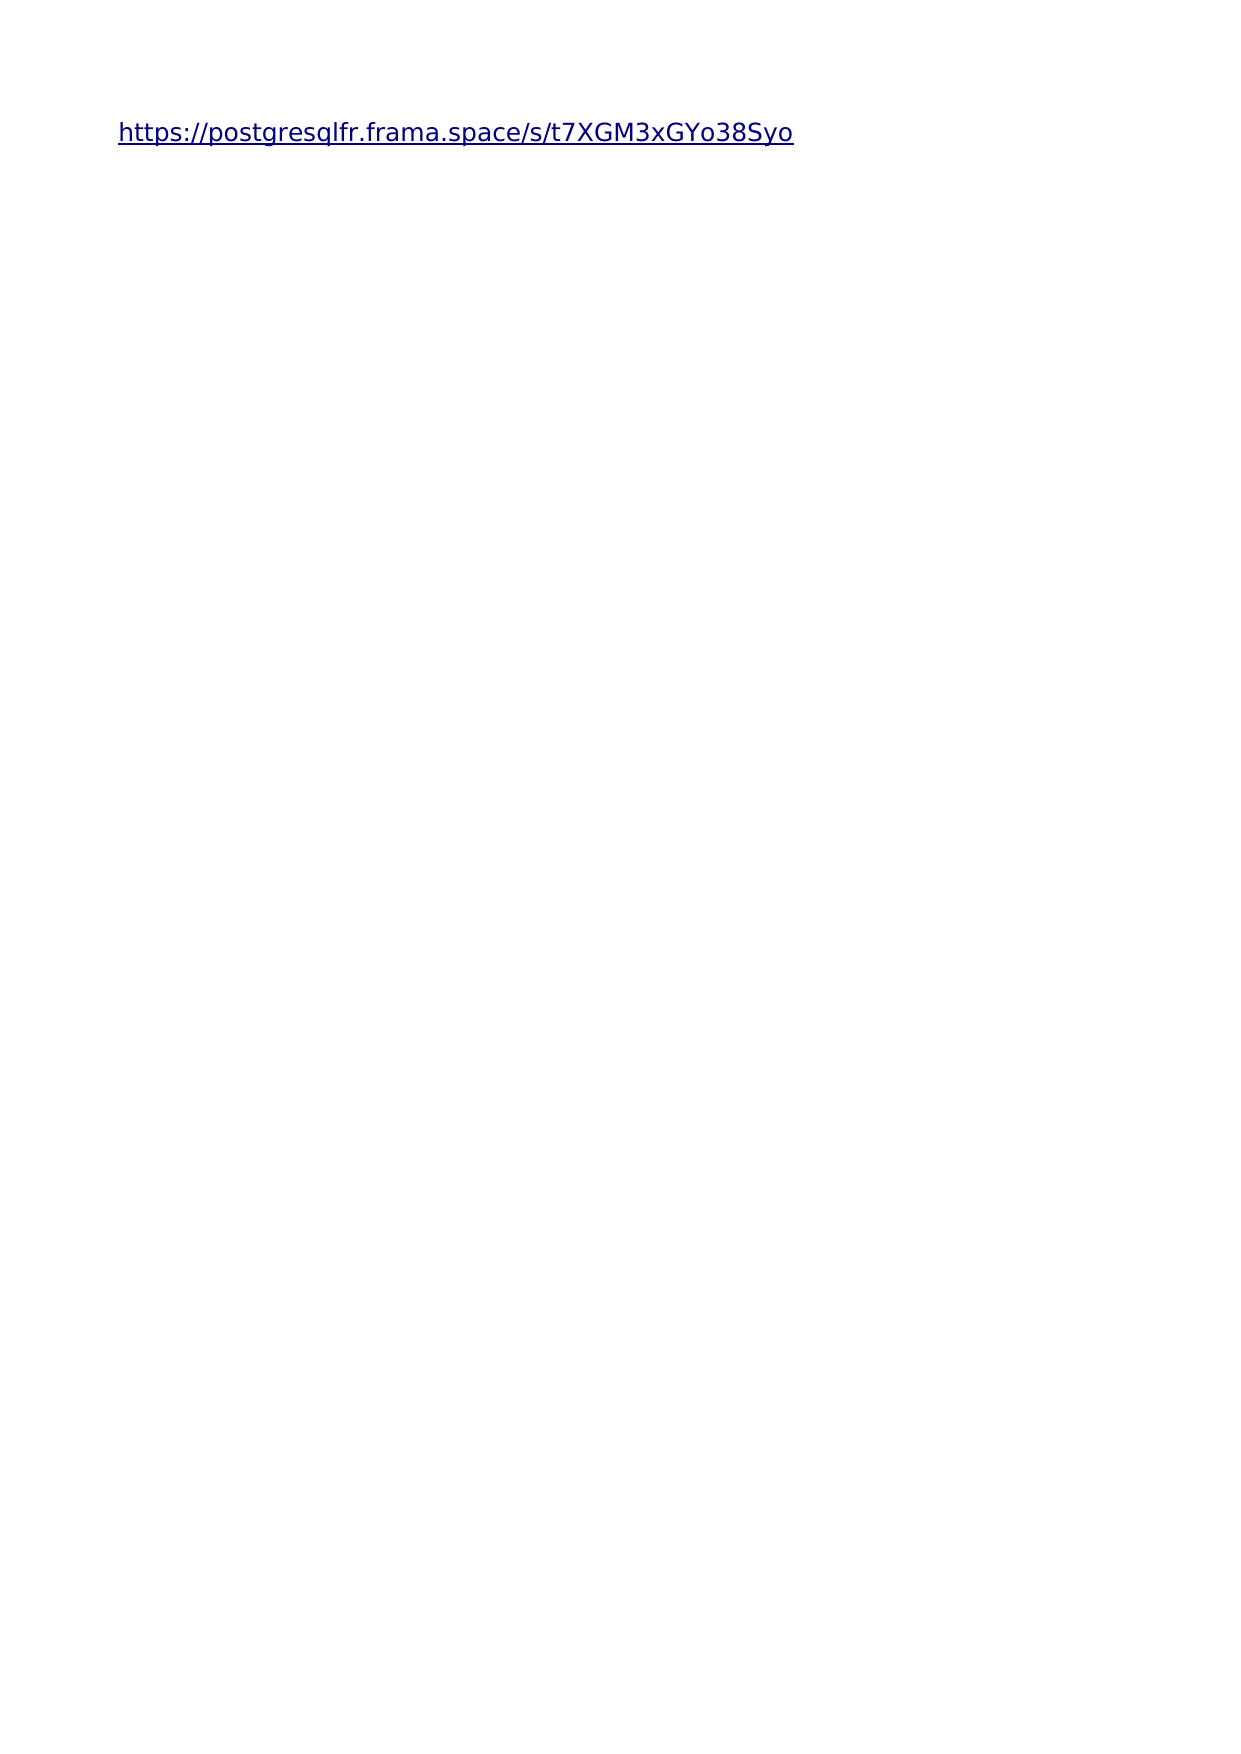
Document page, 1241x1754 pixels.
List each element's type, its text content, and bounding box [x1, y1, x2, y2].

text https://postgresqlfr.frama.space/s/t7XGM3xGYo38Syo [118, 118, 1122, 147]
